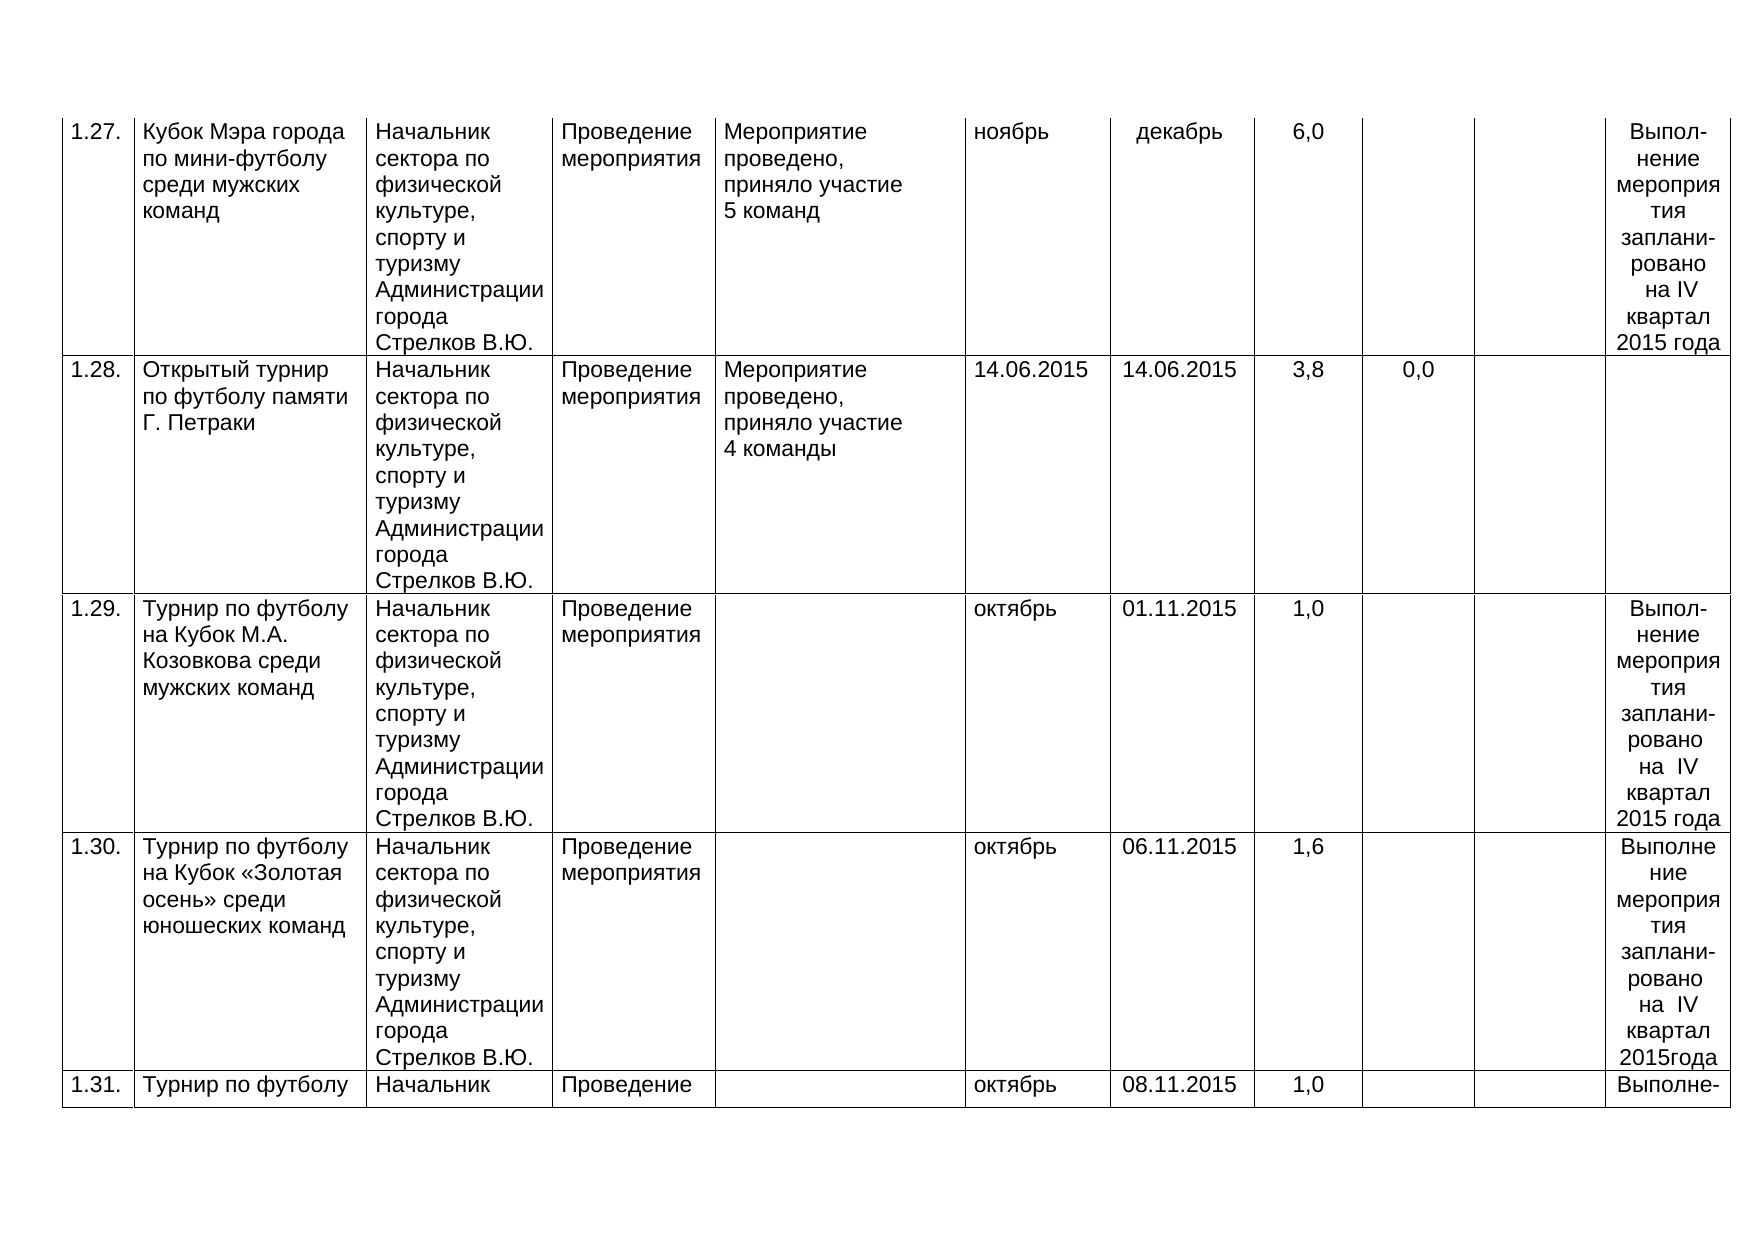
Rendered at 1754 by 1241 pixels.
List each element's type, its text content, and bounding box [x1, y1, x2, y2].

table_cell [1606, 356, 1730, 593]
table_cell Проведение мероприятия [553, 118, 715, 355]
table_cell Проведение [553, 1071, 715, 1107]
table_cell [1475, 595, 1605, 832]
table_cell 01.11.2015 [1111, 595, 1254, 832]
table_cell 14.06.2015 [966, 356, 1110, 593]
table_cell Мероприятие проведено, приняло участие 5 команд [716, 118, 965, 355]
table_cell декабрь [1111, 118, 1254, 355]
table_cell 1,6 [1255, 833, 1362, 1070]
table_cell Проведение мероприятия [553, 356, 715, 593]
table_cell Выпол-нение мероприятия заплани-ровано на IV квартал 2015 года [1606, 595, 1730, 832]
table_cell Турнир по футболу [135, 1071, 366, 1107]
table_cell Начальник сектора по физической культуре, спорту и туризму Администрации города Стрелков В.Ю. [367, 833, 552, 1070]
table_cell Кубок Мэра города по мини-футболу среди мужских команд [135, 118, 366, 355]
table_cell 1.29. [63, 595, 133, 832]
table_cell Выполне- [1606, 1071, 1730, 1107]
table_cell 1.27. [63, 118, 133, 355]
table_cell октябрь [966, 595, 1110, 832]
table_cell Начальник сектора по физической культуре, спорту и туризму Администрации города Стрелков В.Ю. [367, 356, 552, 593]
table_cell [1475, 833, 1605, 1070]
table_cell Мероприятие проведено, приняло участие 4 команды [716, 356, 965, 593]
table_cell 0,0 [1363, 356, 1474, 593]
table_cell Начальник сектора по физической культуре, спорту и туризму Администрации города Стрелков В.Ю. [367, 118, 552, 355]
table_cell 1.30. [63, 833, 133, 1070]
table_cell 14.06.2015 [1111, 356, 1254, 593]
table_cell 1,0 [1255, 1071, 1362, 1107]
table_cell Начальник [367, 1071, 552, 1107]
table_cell Выполнение мероприятия заплани-ровано на IV квартал 2015года [1606, 833, 1730, 1070]
table_cell Открытый турнир по футболу памяти Г. Петраки [135, 356, 366, 593]
table_cell 1.31. [63, 1071, 133, 1107]
table_cell Проведение мероприятия [553, 595, 715, 832]
table_cell октябрь [966, 833, 1110, 1070]
table_cell [1363, 595, 1474, 832]
table_cell [716, 595, 965, 832]
table_cell [716, 1071, 965, 1107]
table_cell [1475, 356, 1605, 593]
table_cell Начальник сектора по физической культуре, спорту и туризму Администрации города Стрелков В.Ю. [367, 595, 552, 832]
table_cell Проведение мероприятия [553, 833, 715, 1070]
table_cell Турнир по футболу на Кубок «Золотая осень» среди юношеских команд [135, 833, 366, 1070]
table_cell [1363, 118, 1474, 355]
table_cell ноябрь [966, 118, 1110, 355]
table_cell [1475, 118, 1605, 355]
table_cell Выпол-нение мероприятия заплани-ровано на IV квартал 2015 года [1606, 118, 1730, 355]
table_cell Турнир по футболу на Кубок М.А. Козовкова среди мужских команд [135, 595, 366, 832]
table_cell 1.28. [63, 356, 133, 593]
table_cell [716, 833, 965, 1070]
table_cell 06.11.2015 [1111, 833, 1254, 1070]
table_cell октябрь [966, 1071, 1110, 1107]
table_cell [1363, 833, 1474, 1070]
table_cell 1,0 [1255, 595, 1362, 832]
table_cell [1363, 1071, 1474, 1107]
table_cell [1475, 1071, 1605, 1107]
table_cell 3,8 [1255, 356, 1362, 593]
table_cell 6,0 [1255, 118, 1362, 355]
table_cell 08.11.2015 [1111, 1071, 1254, 1107]
